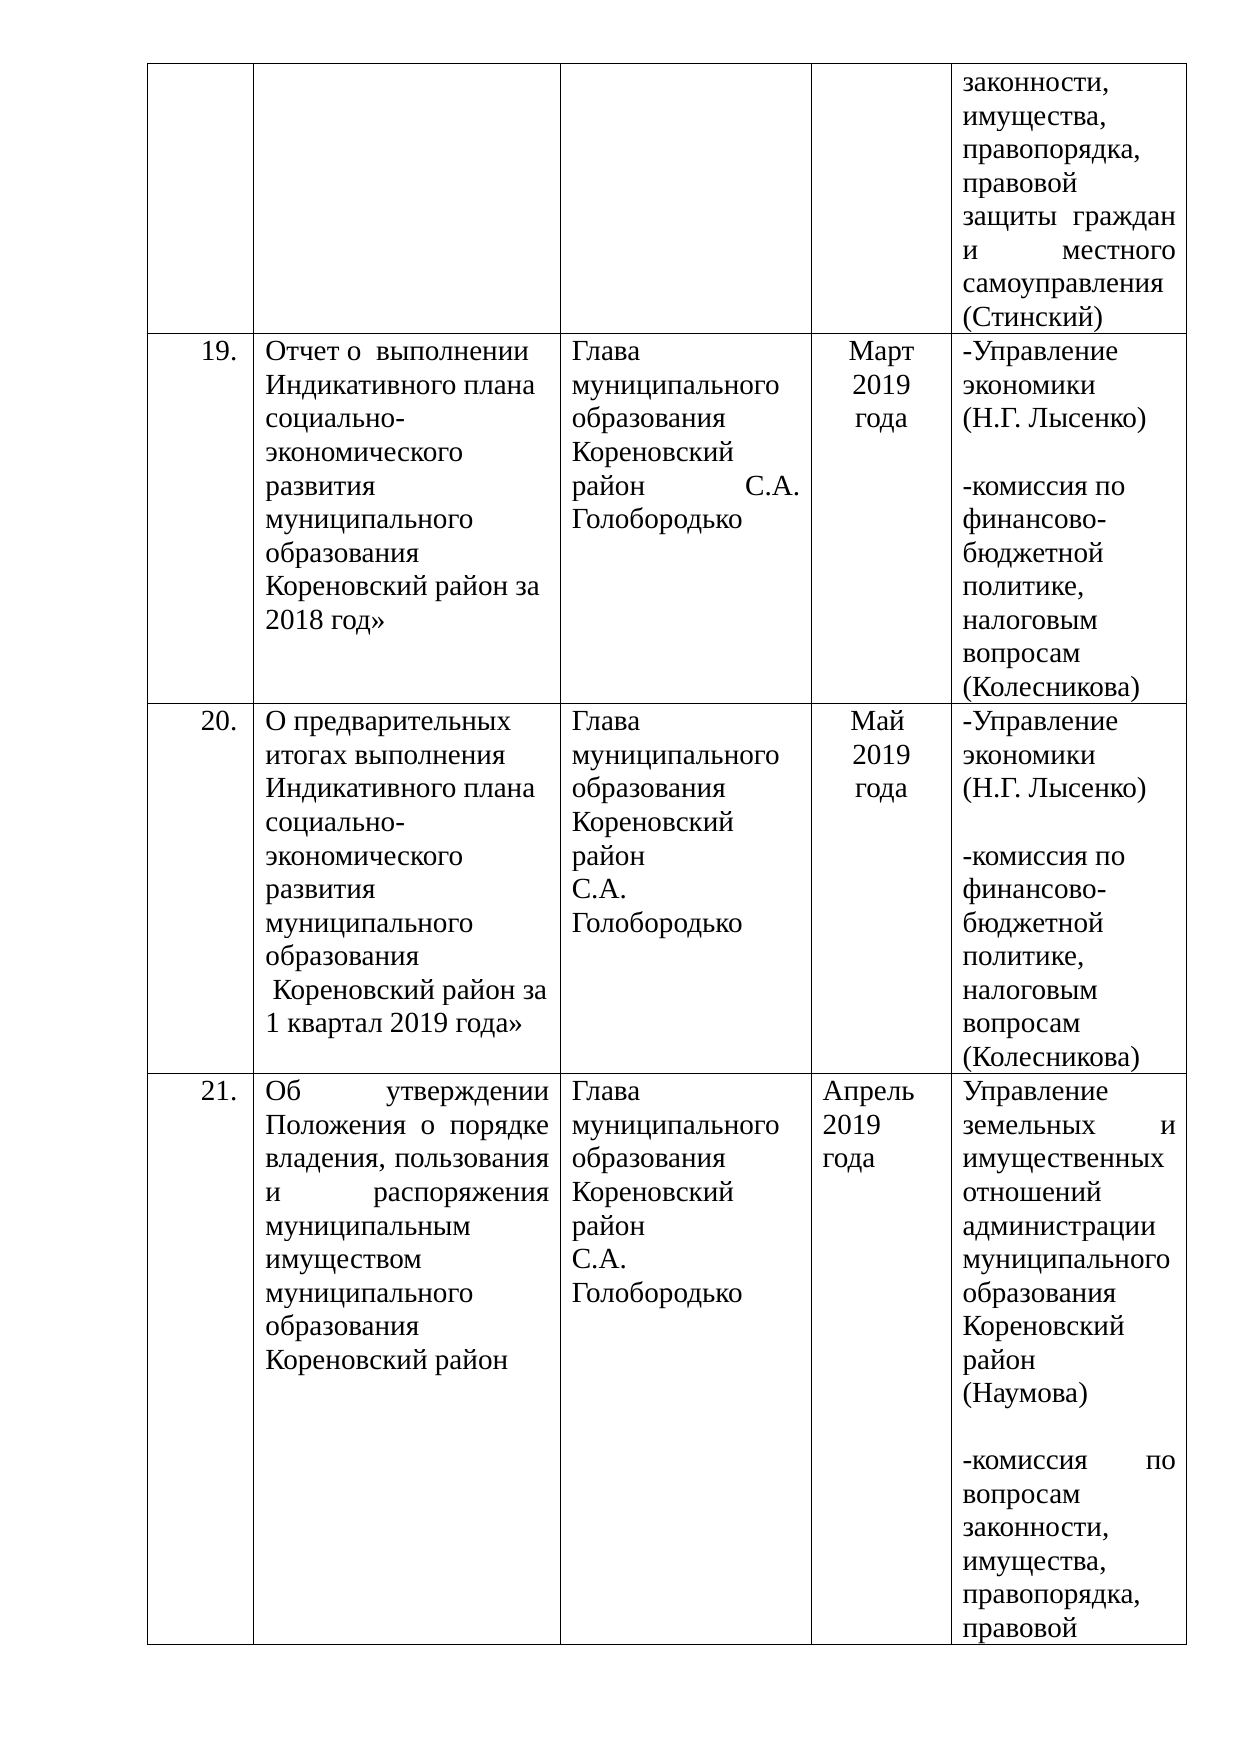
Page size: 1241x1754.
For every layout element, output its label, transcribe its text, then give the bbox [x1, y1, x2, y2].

table_cell Глава муниципального образования Кореновский район С.А. Голобородько [561, 334, 811, 702]
table_cell Апрель 2019 года [812, 1074, 951, 1644]
table_cell законности, имущества, правопорядка, правовой защиты граждан и местного самоуправления (Стинский) [952, 64, 1186, 332]
table_cell Глава муниципального образования Кореновский район С.А. Голобородько [561, 1074, 811, 1644]
table_cell [148, 1074, 253, 1644]
table_cell [254, 64, 560, 332]
table_cell [148, 64, 253, 332]
table_cell [148, 334, 253, 702]
table_cell Отчет о выполнении Индикативного плана социально-экономического развития муниципального образования Кореновский район за 2018 год» [254, 334, 560, 702]
table_cell Управление земельных и имущественных отношений администрации муниципального образования Кореновский район (Наумова) -комиссия по вопросам законности, имущества, правопорядка, правовой [952, 1074, 1186, 1644]
table_cell -Управление экономики (Н.Г. Лысенко) -комиссия по финансово-бюджетной политике, налоговым вопросам (Колесникова) [952, 704, 1186, 1072]
table_cell О предварительных итогах выполнения Индикативного плана социально-экономического развития муниципального образования Кореновский район за 1 квартал 2019 года» [254, 704, 560, 1072]
table_cell [561, 64, 811, 332]
table_cell [148, 704, 253, 1072]
table_cell Глава муниципального образования Кореновский район С.А. Голобородько [561, 704, 811, 1072]
table_cell [812, 64, 951, 332]
table_cell Об утверждении Положения о порядке владения, пользования и распоряжения муниципальным имуществом муниципального образования Кореновский район [254, 1074, 560, 1644]
table_cell -Управление экономики (Н.Г. Лысенко) -комиссия по финансово-бюджетной политике, налоговым вопросам (Колесникова) [952, 334, 1186, 702]
table_cell Май 2019 года [812, 704, 951, 1072]
table_cell Март 2019 года [812, 334, 951, 702]
